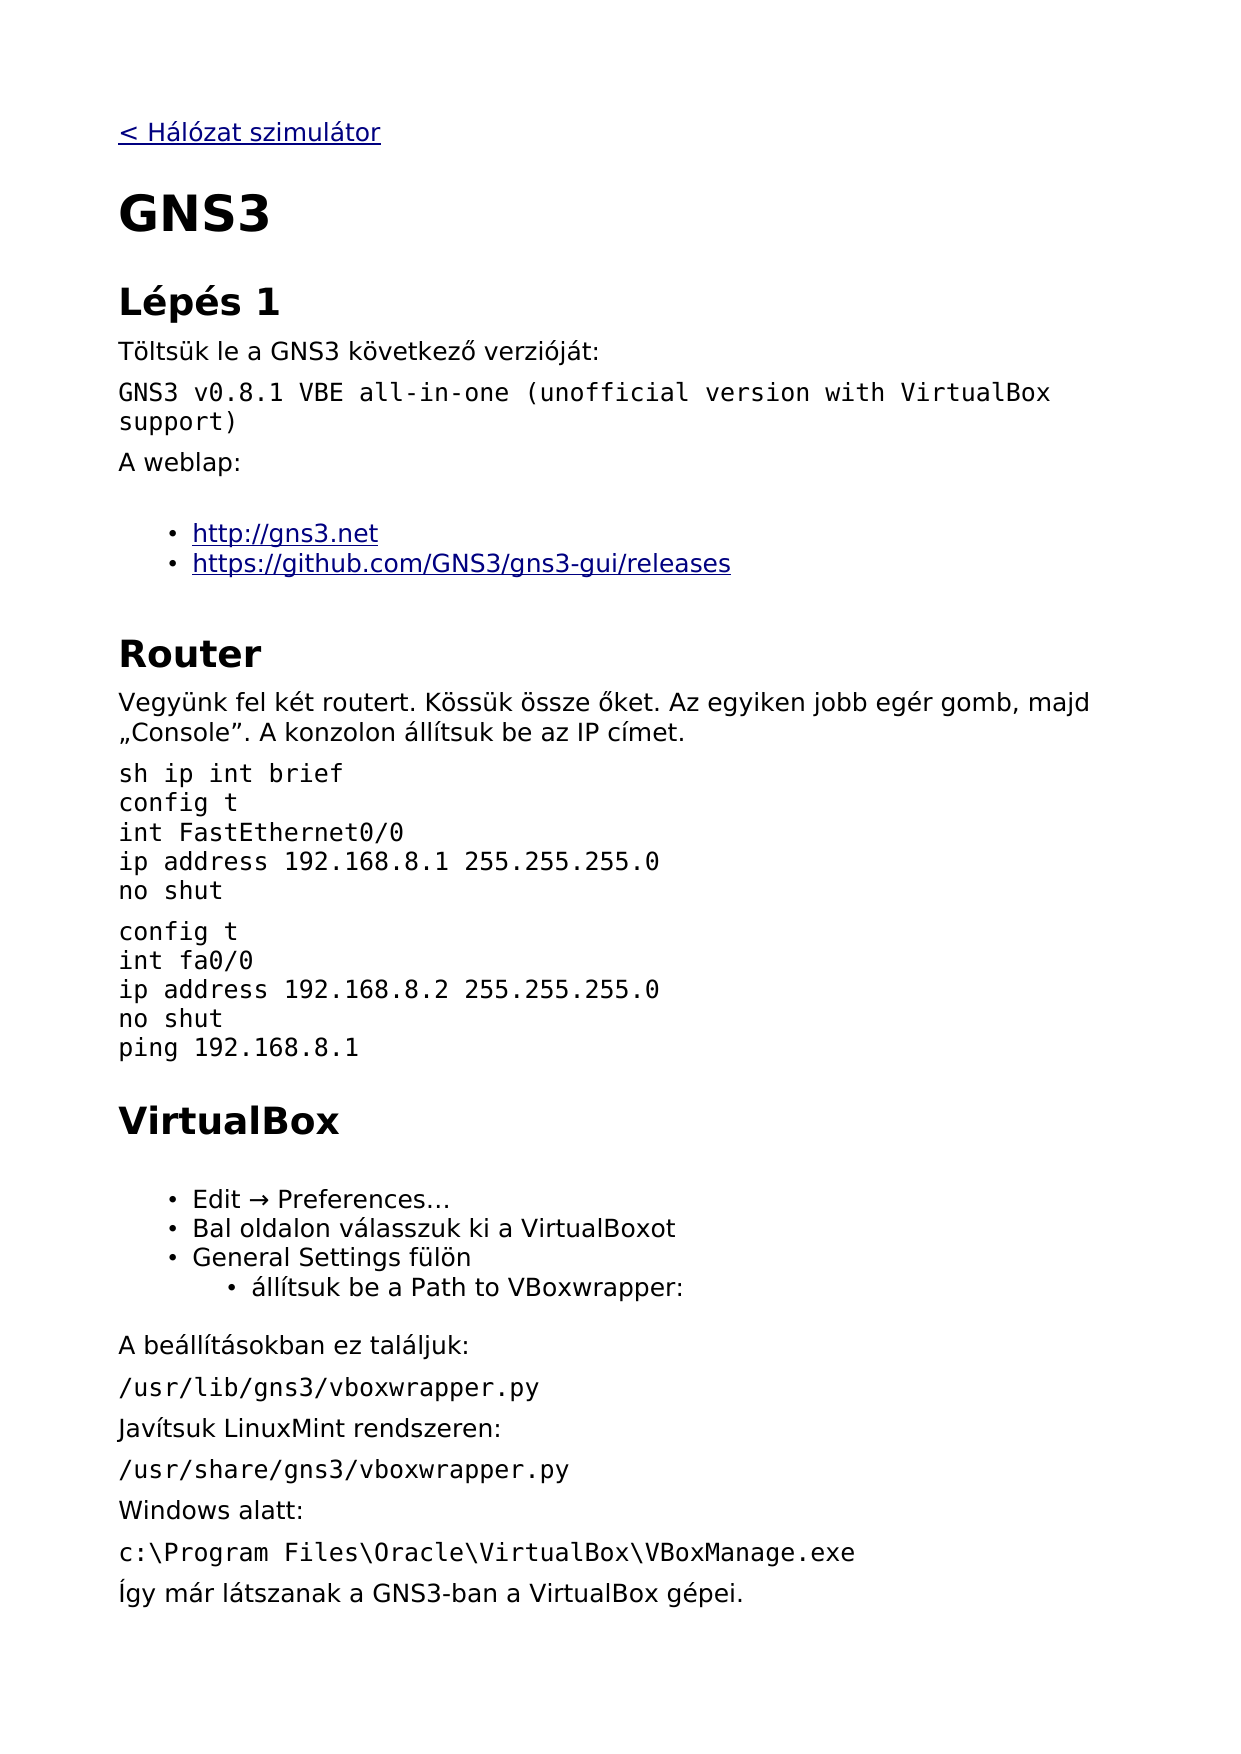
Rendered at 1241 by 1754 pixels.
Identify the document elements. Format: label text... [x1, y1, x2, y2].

list General Settings fülön [177, 1243, 1122, 1273]
text Javítsuk LinuxMint rendszeren: [118, 1414, 1122, 1443]
text Töltsük le a GNS3 következő verzióját: [118, 337, 1122, 366]
text Windows alatt: [118, 1497, 1122, 1526]
list állítsuk be a Path to VBoxwrapper: [236, 1273, 1122, 1302]
text Így már látszanak a GNS3-ban a VirtualBox gépei. [118, 1579, 1122, 1608]
subtitle VirtualBox [118, 1099, 1122, 1143]
list Bal oldalon válasszuk ki a VirtualBoxot [177, 1214, 1122, 1243]
text config t int fa0/0 ip address 192.168.8.2 255.255.255.0 no shut ping 192.168.8.1 [118, 917, 1122, 1063]
list http://gns3.net [177, 519, 1122, 549]
text sh ip int brief config t int FastEthernet0/0 ip address 192.168.8.1 255.255.255.0 no shut [118, 759, 1122, 905]
subtitle Lépés 1 [118, 281, 1122, 324]
text /usr/share/gns3/vboxwrapper.py [118, 1456, 1122, 1485]
text GNS3 v0.8.1 VBE all-in-one (unofficial version with VirtualBox support) [118, 378, 1122, 437]
text A weblap: [118, 448, 1122, 478]
list Edit → Preferences… [177, 1185, 1122, 1214]
text < Hálózat szimulátor [118, 118, 1122, 147]
text /usr/lib/gns3/vboxwrapper.py [118, 1373, 1122, 1402]
list https://github.com/GNS3/gns3-gui/releases [177, 549, 1122, 578]
text c:\Program Files\Oracle\VirtualBox\VBoxManage.exe [118, 1538, 1122, 1567]
subtitle GNS3 [118, 185, 1122, 243]
text Vegyünk fel két routert. Kössük össze őket. Az egyiken jobb egér gomb, majd „Console”. A konzolon állítsuk be az IP címet. [118, 688, 1122, 747]
text A beállításokban ez találjuk: [118, 1331, 1122, 1361]
subtitle Router [118, 632, 1122, 676]
